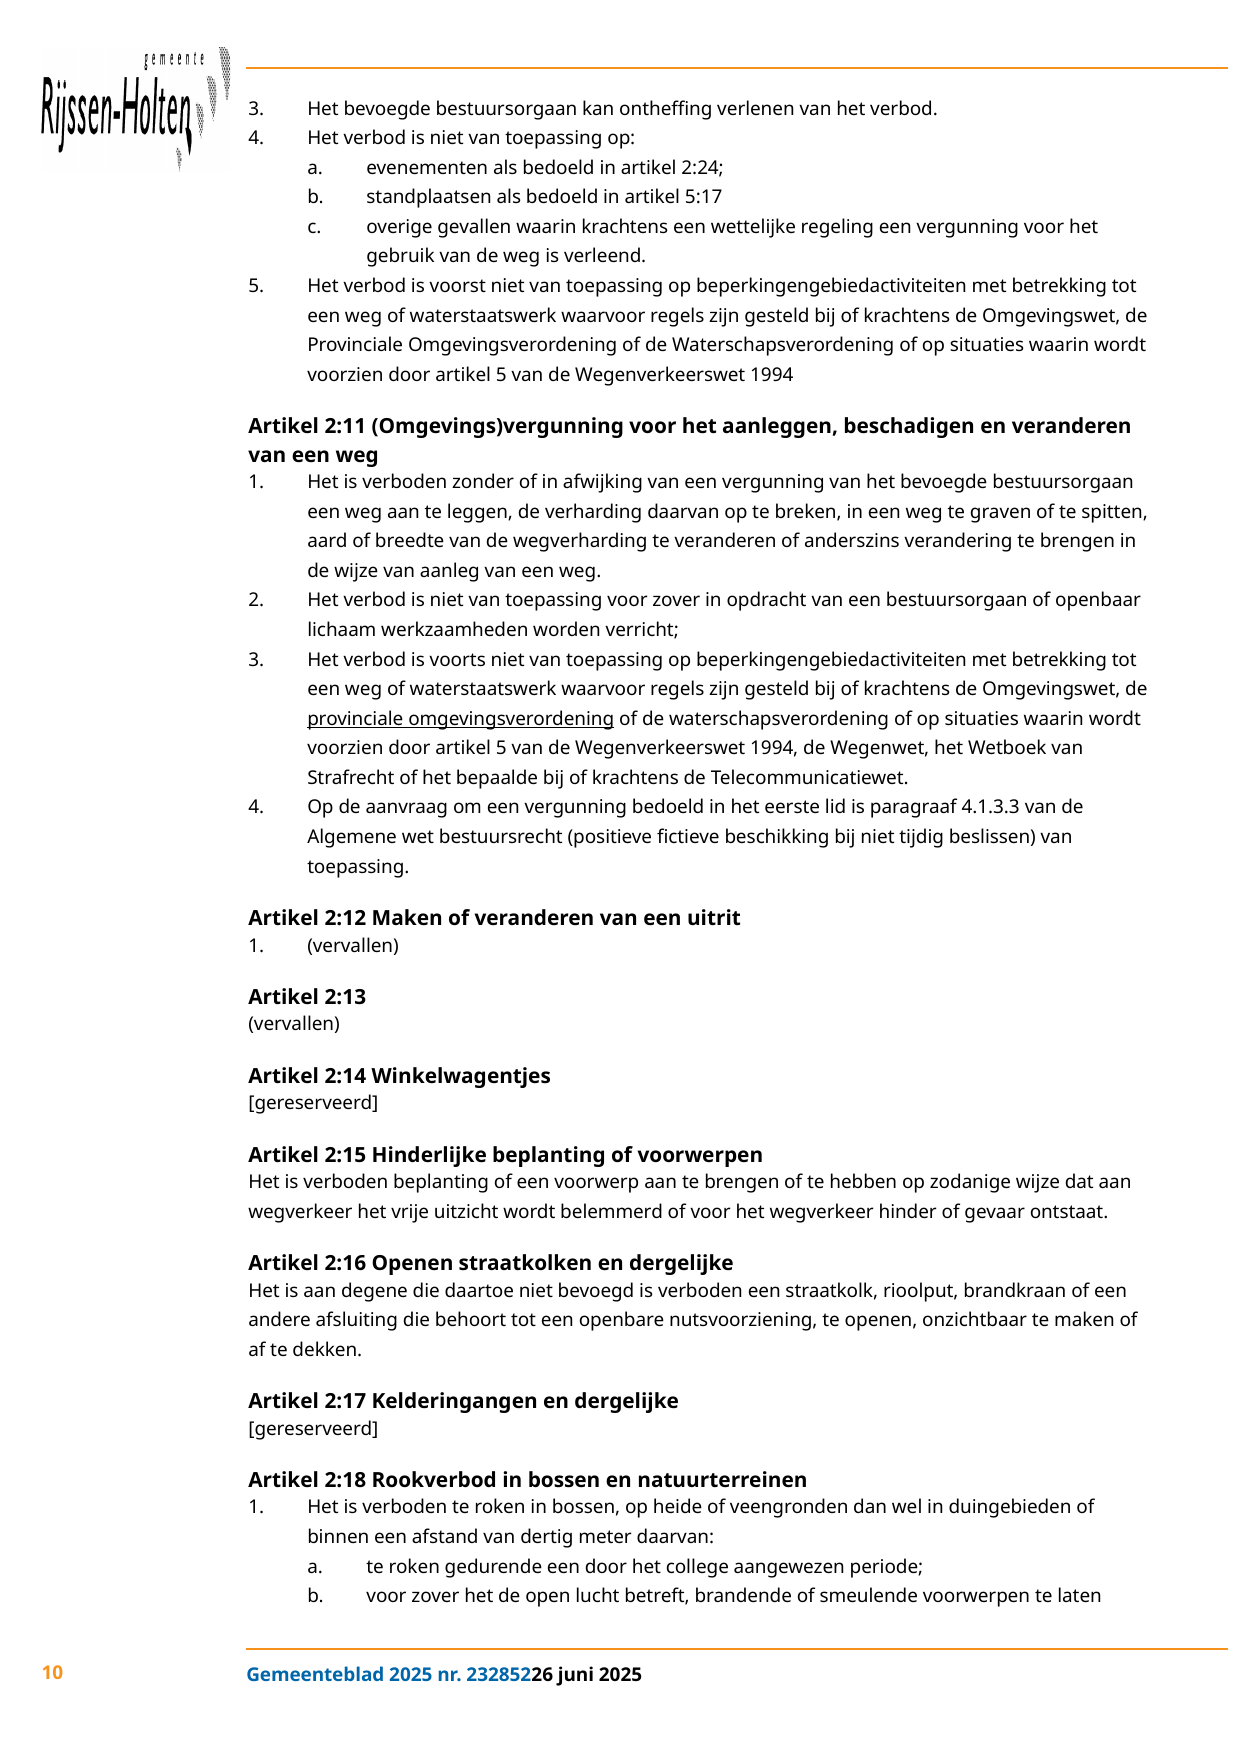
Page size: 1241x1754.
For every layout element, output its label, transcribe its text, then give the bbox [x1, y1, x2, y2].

text (vervallen) [248, 1011, 1152, 1036]
list overige gevallen waarin krachtens een wettelijke regeling een vergunning voor het gebruik van de weg is verleend. [307, 213, 1152, 268]
text Artikel 2:11 (Omgevings)vergunning voor het aanleggen, beschadigen en veranderen van een weg [248, 411, 1152, 468]
list (vervallen) [248, 932, 1152, 957]
text Artikel 2:12 Maken of veranderen van een uitrit [248, 903, 1152, 932]
text Artikel 2:13 [248, 982, 1152, 1011]
list Het verbod is voorst niet van toepassing op beperkingengebiedactiviteiten met betrekking tot een weg of waterstaatswerk waarvoor regels zijn gesteld bij of krachtens de Omgevingswet, de Provinciale Omgevingsverordening of de Waterschapsverordening of op situaties waarin wordt voorzien door artikel 5 van de Wegenverkeerswet 1994 [248, 272, 1152, 387]
list Het verbod is niet van toepassing op: [248, 124, 1152, 150]
list Op de aanvraag om een vergunning bedoeld in het eerste lid is paragraaf 4.1.3.3 van de Algemene wet bestuursrecht (positieve fictieve beschikking bij niet tijdig beslissen) van toepassing. [248, 794, 1152, 879]
list standplaatsen als bedoeld in artikel 5:17 [307, 183, 1152, 209]
list voor zover het de open lucht betreft, brandende of smeulende voorwerpen te laten [307, 1582, 1152, 1608]
text [gereserveerd] [248, 1089, 1152, 1115]
text Het is aan degene die daartoe niet bevoegd is verboden een straatkolk, rioolput, brandkraan of een andere afsluiting die behoort tot een openbare nutsvoorziening, te openen, onzichtbaar te maken of af te dekken. [248, 1277, 1152, 1362]
text Artikel 2:15 Hinderlijke beplanting of voorwerpen [248, 1140, 1152, 1168]
list evenementen als bedoeld in artikel 2:24; [307, 154, 1152, 180]
list Het verbod is voorts niet van toepassing op beperkingengebiedactiviteiten met betrekking tot een weg of waterstaatswerk waarvoor regels zijn gesteld bij of krachtens de Omgevingswet, de provinciale omgevingsverordening of de waterschapsverordening of op situaties waarin wordt voorzien door artikel 5 van de Wegenverkeerswet 1994, de Wegenwet, het Wetboek van Strafrecht of het bepaalde bij of krachtens de Telecommunicatiewet. [248, 646, 1152, 790]
list Het bevoegde bestuursorgaan kan ontheffing verlenen van het verbod. [248, 95, 1152, 121]
text Artikel 2:16 Openen straatkolken en dergelijke [248, 1248, 1152, 1277]
text [gereserveerd] [248, 1415, 1152, 1441]
text Artikel 2:14 Winkelwagentjes [248, 1061, 1152, 1089]
text Het is verboden beplanting of een voorwerp aan te brengen of te hebben op zodanige wijze dat aan wegverkeer het vrije uitzicht wordt belemmerd of voor het wegverkeer hinder of gevaar ontstaat. [248, 1168, 1152, 1224]
list Het verbod is niet van toepassing voor zover in opdracht van een bestuursorgaan of openbaar lichaam werkzaamheden worden verricht; [248, 587, 1152, 642]
list Het is verboden te roken in bossen, op heide of veengronden dan wel in duingebieden of binnen een afstand van dertig meter daarvan: [248, 1494, 1152, 1549]
list Het is verboden zonder of in afwijking van een vergunning van het bevoegde bestuursorgaan een weg aan te leggen, de verharding daarvan op te breken, in een weg te graven of te spitten, aard of breedte van de wegverharding te veranderen of anderszins verandering te brengen in de wijze van aanleg van een weg. [248, 468, 1152, 583]
list te roken gedurende een door het college aangewezen periode; [307, 1553, 1152, 1578]
text Artikel 2:18 Rookverbod in bossen en natuurterreinen [248, 1465, 1152, 1494]
picture [41, 47, 231, 172]
text Artikel 2:17 Kelderingangen en dergelijke [248, 1386, 1152, 1415]
